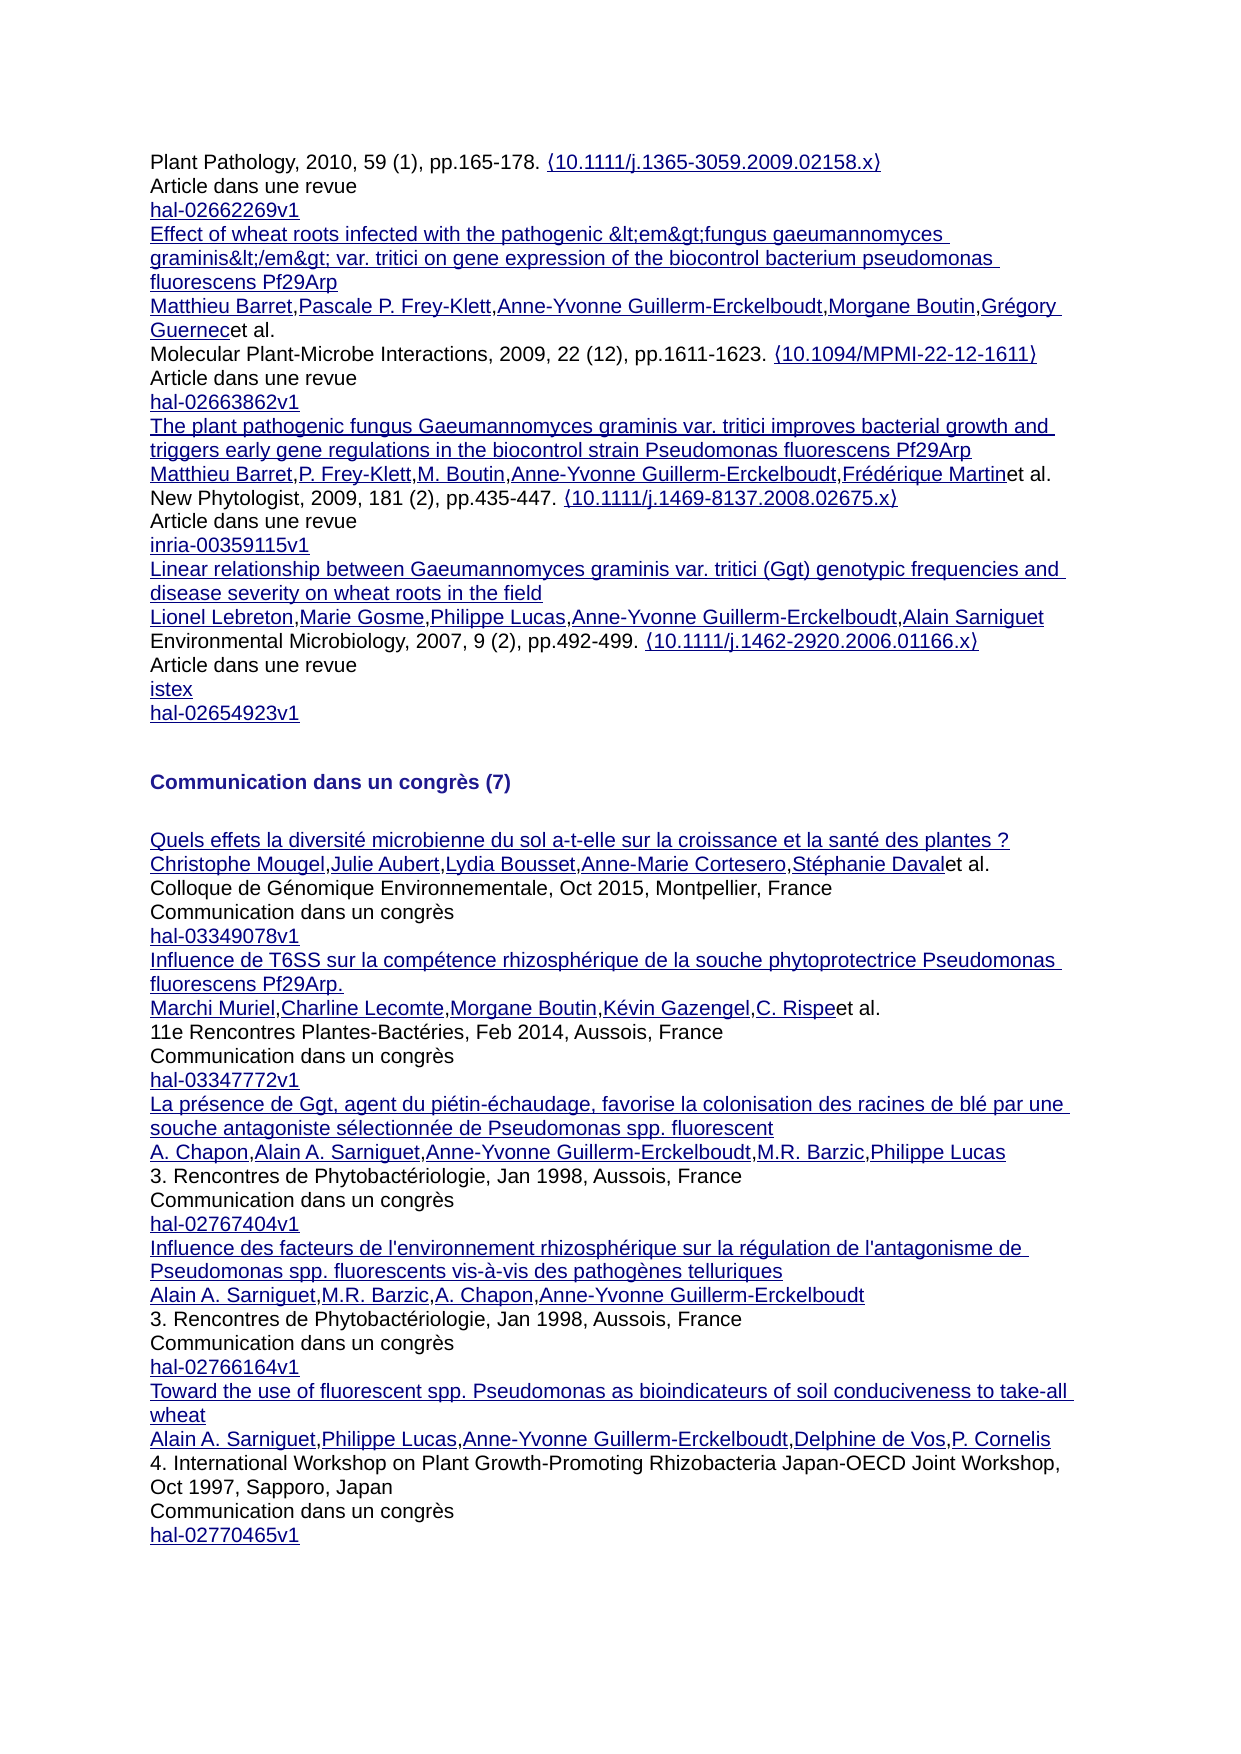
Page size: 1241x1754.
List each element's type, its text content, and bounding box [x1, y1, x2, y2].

table_cell Effect of wheat roots infected with the pathogenic &lt;em&gt;fungus gaeumannomyces graminis&lt;/em&gt; var. tritici on gene expression of the biocontrol bacterium pseudomonas fluorescens Pf29Arp Matthieu Barret,Pascale P. Frey-Klett,Anne-Yvonne Guillerm-Erckelboudt,Morgane Boutin,Grégory Guernecet al. Molecular Plant-Microbe Interactions, 2009, 22 (12), pp.1611-1623. ⟨10.1094/MPMI-22-12-1611⟩ Article dans une revue hal-02663862v1 [150, 222, 1090, 413]
table_cell The plant pathogenic fungus Gaeumannomyces graminis var. tritici improves bacterial growth and triggers early gene regulations in the biocontrol strain Pseudomonas fluorescens Pf29Arp Matthieu Barret,P. Frey-Klett,M. Boutin,Anne-Yvonne Guillerm-Erckelboudt,Frédérique Martinet al. New Phytologist, 2009, 181 (2), pp.435-447. ⟨10.1111/j.1469-8137.2008.02675.x⟩ Article dans une revue inria-00359115v1 [150, 414, 1090, 557]
table_cell La présence de Ggt, agent du piétin-échaudage, favorise la colonisation des racines de blé par une souche antagoniste sélectionnée de Pseudomonas spp. fluorescent A. Chapon,Alain A. Sarniguet,Anne-Yvonne Guillerm-Erckelboudt,M.R. Barzic,Philippe Lucas 3. Rencontres de Phytobactériologie, Jan 1998, Aussois, France Communication dans un congrès hal-02767404v1 [150, 1092, 1090, 1235]
table_cell Plant Pathology, 2010, 59 (1), pp.165-178. ⟨10.1111/j.1365-3059.2009.02158.x⟩ Article dans une revue hal-02662269v1 [150, 150, 1090, 222]
table_cell Influence des facteurs de l'environnement rhizosphérique sur la régulation de l'antagonisme de Pseudomonas spp. fluorescents vis-à-vis des pathogènes telluriques Alain A. Sarniguet,M.R. Barzic,A. Chapon,Anne-Yvonne Guillerm-Erckelboudt 3. Rencontres de Phytobactériologie, Jan 1998, Aussois, France Communication dans un congrès hal-02766164v1 [150, 1235, 1090, 1379]
subtitle Communication dans un congrès (7) [150, 770, 1090, 794]
table_cell Influence de T6SS sur la compétence rhizosphérique de la souche phytoprotectrice Pseudomonas fluorescens Pf29Arp. Marchi Muriel,Charline Lecomte,Morgane Boutin,Kévin Gazengel,C. Rispeet al. 11e Rencontres Plantes-Bactéries, Feb 2014, Aussois, France Communication dans un congrès hal-03347772v1 [150, 948, 1090, 1092]
table_cell Toward the use of fluorescent spp. Pseudomonas as bioindicateurs of soil conduciveness to take-all wheat Alain A. Sarniguet,Philippe Lucas,Anne-Yvonne Guillerm-Erckelboudt,Delphine de Vos,P. Cornelis 4. International Workshop on Plant Growth-Promoting Rhizobacteria Japan-OECD Joint Workshop, Oct 1997, Sapporo, Japan Communication dans un congrès hal-02770465v1 [150, 1379, 1090, 1547]
table_header Quels effets la diversité microbienne du sol a-t-elle sur la croissance et la santé des plantes ? Christophe Mougel,Julie Aubert,Lydia Bousset,Anne-Marie Cortesero,Stéphanie Davalet al. Colloque de Génomique Environnementale, Oct 2015, Montpellier, France Communication dans un congrès hal-03349078v1 [150, 828, 1090, 948]
table_cell Linear relationship between Gaeumannomyces graminis var. tritici (Ggt) genotypic frequencies and disease severity on wheat roots in the field Lionel Lebreton,Marie Gosme,Philippe Lucas,Anne-Yvonne Guillerm-Erckelboudt,Alain Sarniguet Environmental Microbiology, 2007, 9 (2), pp.492-499. ⟨10.1111/j.1462-2920.2006.01166.x⟩ Article dans une revue istex hal-02654923v1 [150, 557, 1090, 725]
